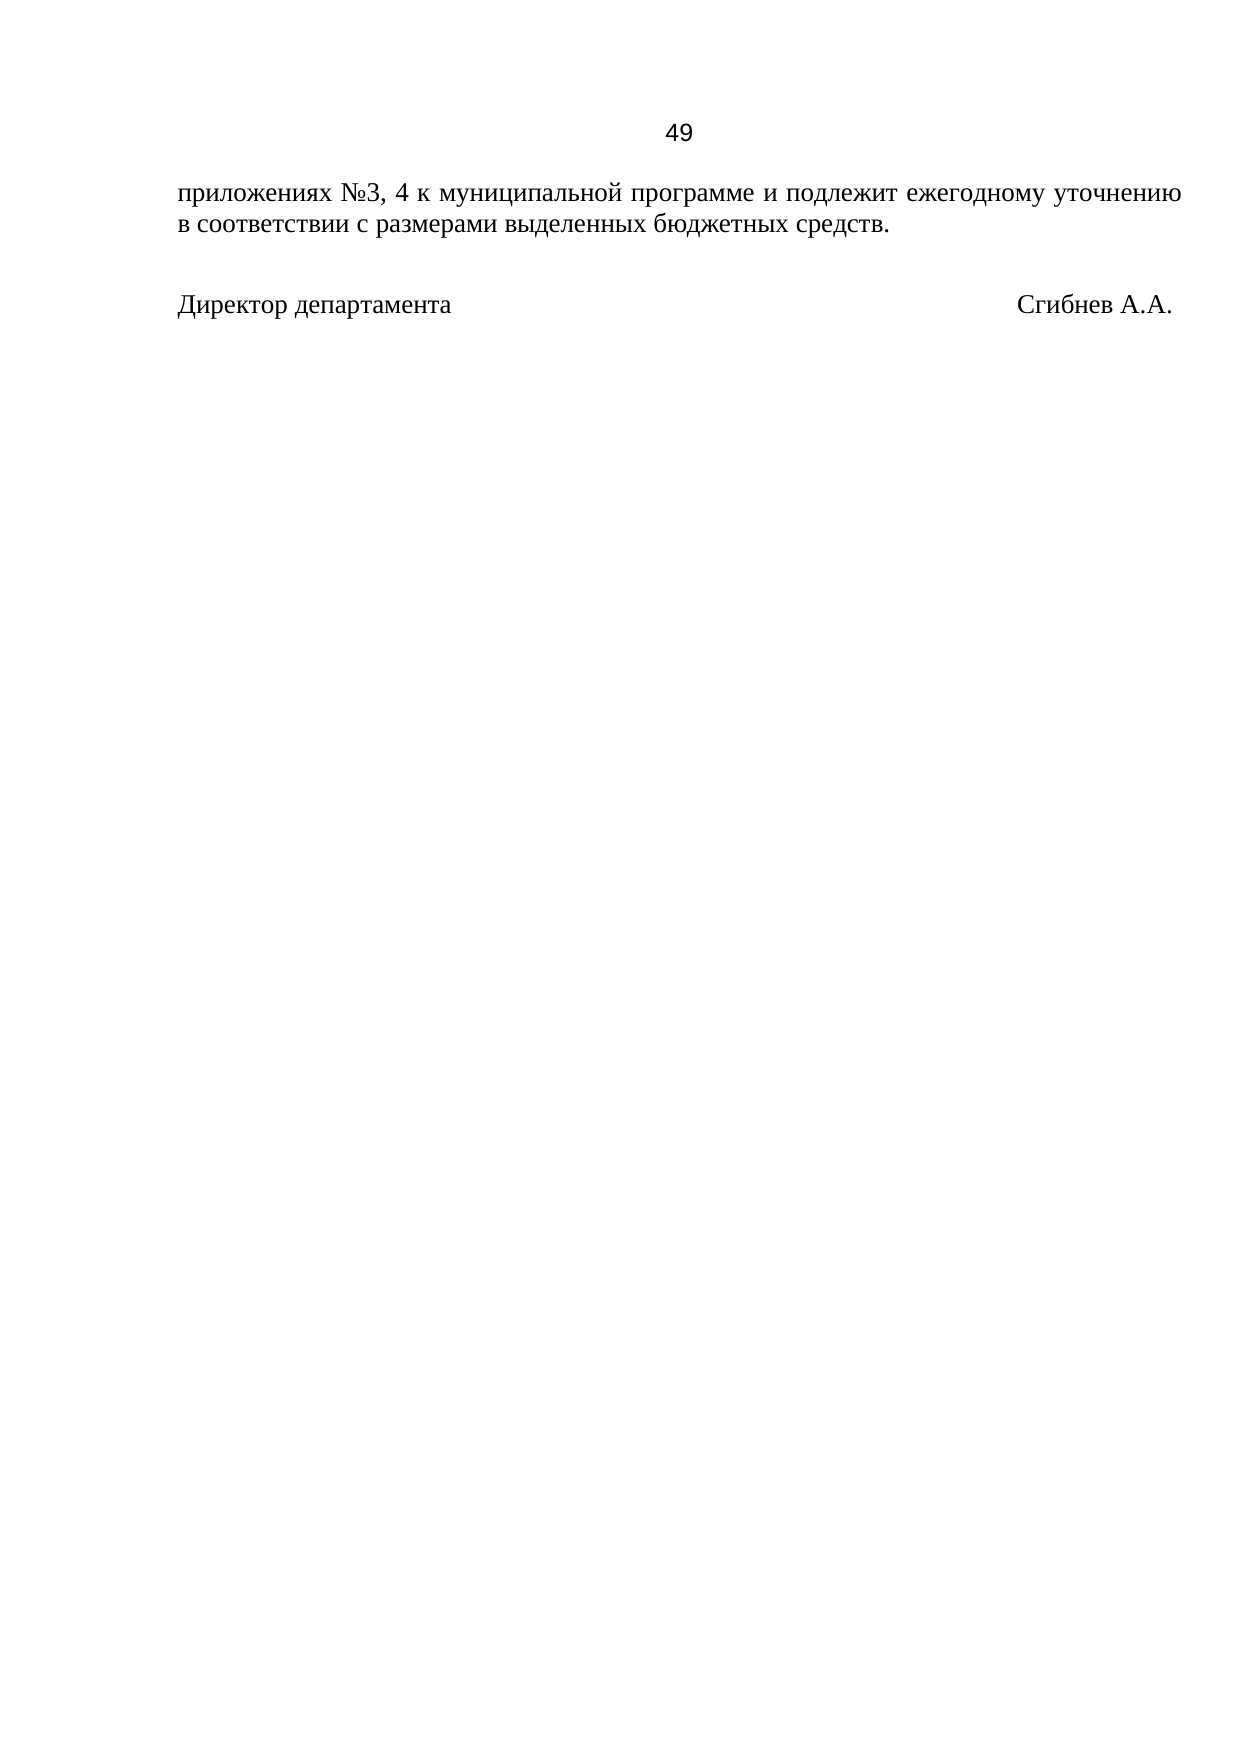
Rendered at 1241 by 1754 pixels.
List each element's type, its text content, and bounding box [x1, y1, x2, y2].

text приложениях №3, 4 к муниципальной программе и подлежит ежегодному уточнению в соответствии с размерами выделенных бюджетных средств. [177, 177, 1182, 239]
text Директор департамента Сгибнев А.А. [177, 289, 1182, 320]
